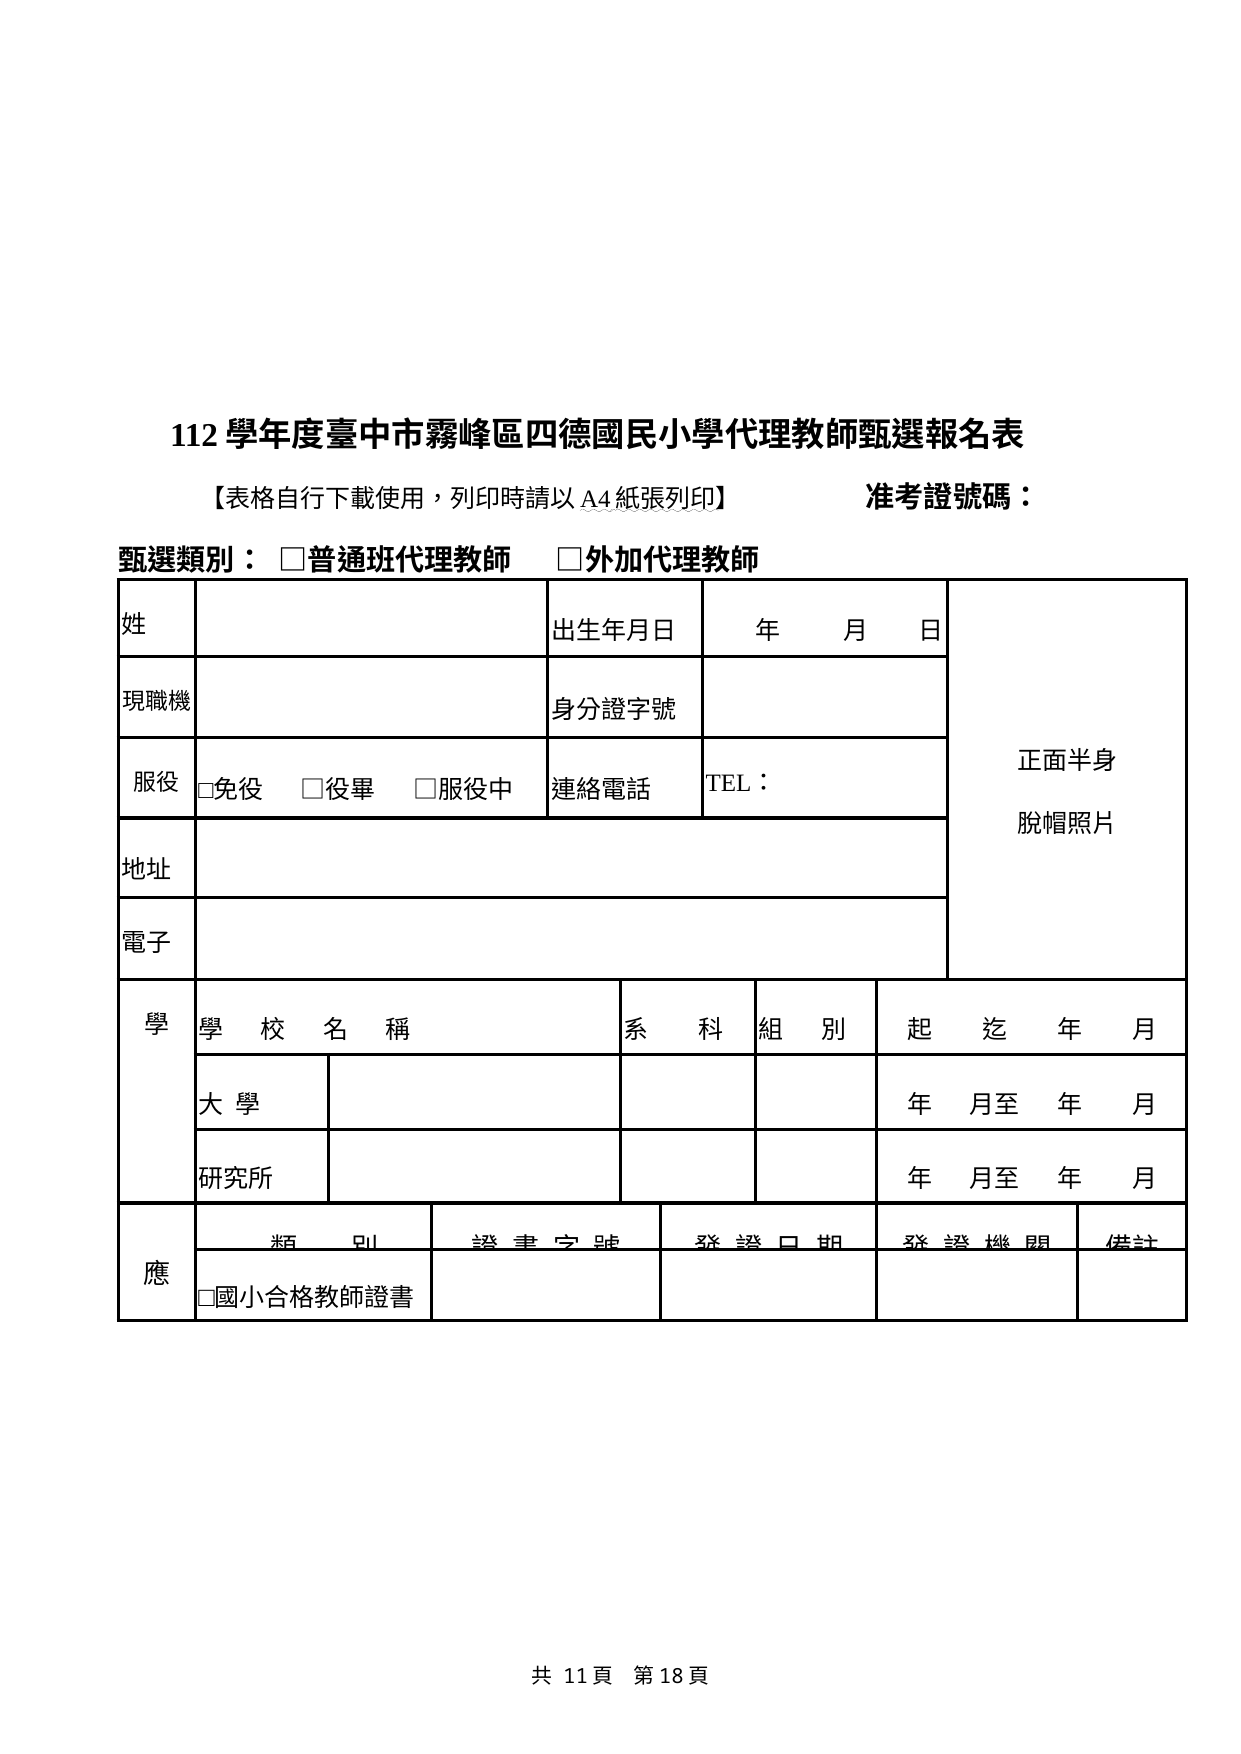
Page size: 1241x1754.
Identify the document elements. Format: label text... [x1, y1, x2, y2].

table_header 年 月 日 [704, 581, 946, 655]
table_cell 備註 [1079, 1205, 1185, 1248]
table_cell [704, 658, 946, 736]
table_cell □免役 □役畢 □服役中 [197, 739, 546, 816]
table_cell 證 書 字 號 [433, 1205, 659, 1248]
table_cell [757, 1131, 875, 1201]
table_cell 電子郵件 [120, 899, 194, 978]
table_cell 年 月至 年 月 [878, 1131, 1185, 1201]
table_cell [878, 1251, 1076, 1318]
table_cell 起 迄 年 月 [878, 981, 1185, 1053]
table_cell 年 月至 年 月 [878, 1056, 1185, 1128]
table_cell 類 別 [197, 1205, 430, 1248]
table_header 出生年月日 [549, 581, 701, 655]
table_cell [1079, 1251, 1185, 1318]
table_cell 學 歷 [120, 981, 194, 1201]
table_cell 現職機關學校 [120, 658, 194, 736]
table_cell [197, 658, 546, 736]
table_cell 學 校 名 稱 [197, 981, 619, 1053]
table_cell [433, 1251, 659, 1318]
table_cell [757, 1056, 875, 1128]
table_cell 發 證 機 關 [878, 1205, 1076, 1248]
table_cell 組 別 [757, 981, 875, 1053]
table_header 正面半身 脫帽照片 [949, 581, 1185, 978]
table_cell 研究所 [197, 1131, 327, 1201]
table_cell TEL： 手機： [704, 739, 946, 816]
text 【表格自行下載使用，列印時請以A4紙張列印】 准考證號碼： [118, 453, 1122, 516]
table_cell 連絡電話 [549, 739, 701, 816]
table_cell 地址 [120, 820, 194, 896]
text 112學年度臺中市霧峰區四德國民小學代理教師甄選報名表 [118, 391, 1122, 453]
table_cell 應 繳 驗 證 件 [120, 1205, 194, 1318]
table_cell 發 證 日 期 [662, 1205, 875, 1248]
table_header [197, 581, 546, 655]
table_cell 大 學 [197, 1056, 327, 1128]
table_cell [197, 899, 946, 978]
table_cell [197, 820, 946, 896]
table_cell 身分證字號 [549, 658, 701, 736]
table_cell [662, 1251, 875, 1318]
table_cell □國小合格教師證書 [197, 1251, 430, 1318]
table_cell [330, 1131, 619, 1201]
text 甄選類別： □普通班代理教師 □外加代理教師 [118, 516, 1122, 578]
table_header 姓 名 [120, 581, 194, 655]
table_cell [622, 1056, 754, 1128]
table_cell 服役 情形 [120, 739, 194, 816]
table_cell [330, 1056, 619, 1128]
table_cell 系 科 [622, 981, 754, 1053]
table_cell [622, 1131, 754, 1201]
